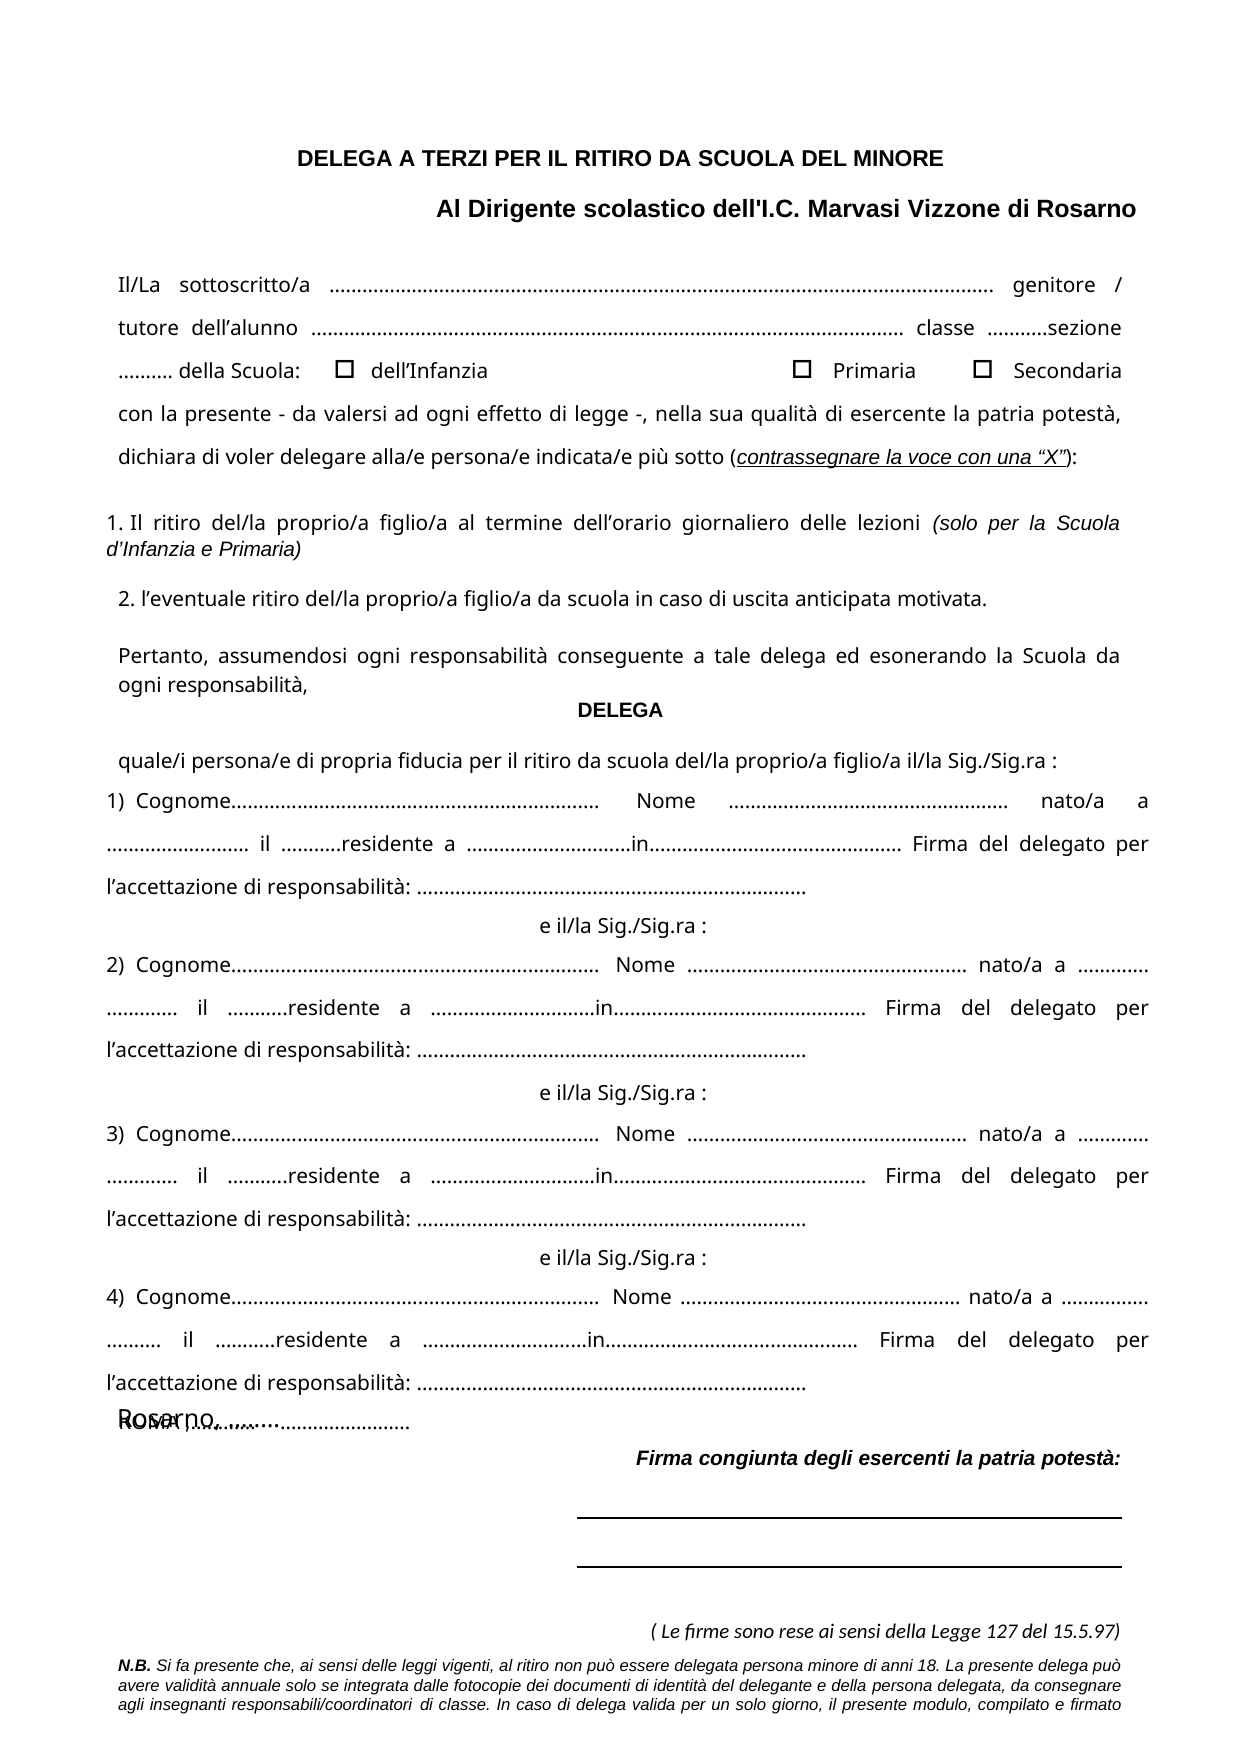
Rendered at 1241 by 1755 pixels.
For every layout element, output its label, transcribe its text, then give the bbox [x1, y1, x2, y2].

list Cognome……………………………..………………..……...… Nome ………………………………..……….… nato/a a ………….…………. il ………..residente a …………………………in…………….………..………….…… Firma del delegato per l’accettazione di responsabilità: …………………………………….………….…………… [106, 1119, 1149, 1232]
list Il ritiro del/la proprio/a figlio/a al termine dell’orario giornaliero delle lezioni (solo per la Scuola d’Infanzia e Primaria) [106, 508, 1122, 560]
text Il/La sottoscritto/a ……………………………………………………………………………………………….……...... genitore / tutore dell’alunno ……………………………………………………………………………………...……… classe ………..sezione …….… della Scuola:  dell’Infanzia  Primaria  Secondaria con la presente - da valersi ad ogni effetto di legge -, nella sua qualità di esercente la patria potestà, dichiara di voler delegare alla/e persona/e indicata/e più sotto (contrassegnare la voce con una “X”): [118, 270, 1122, 470]
text e il/la Sig./Sig.ra : [539, 1078, 1149, 1107]
text e il/la Sig./Sig.ra : [539, 914, 1149, 938]
list Cognome……………………………..………………..……...… Nome ………………………………..……….… nato/a a ………….…………. il ………..residente a …………………………in…………….………..………….…… Firma del delegato per l’accettazione di responsabilità: …………………………………….………….…………… [106, 950, 1149, 1064]
list l’eventuale ritiro del/la proprio/a figlio/a da scuola in caso di uscita anticipata motivata. [118, 584, 1149, 613]
text DELEGA [107, 698, 1134, 722]
text e il/la Sig./Sig.ra : [539, 1246, 1149, 1270]
text Firma congiunta degli esercenti la patria potestà: [636, 1446, 1149, 1470]
text ROMA ,………… [118, 1416, 275, 1434]
list Cognome……………………………..………………..……...… Nome ………………………………..……….… nato/a a …………….………. il ………..residente a …………………………in…………….………..………….…… Firma del delegato per l’accettazione di responsabilità: …………………………………….………….…………… [106, 1282, 1149, 1396]
list Cognome……………………………..………………..……...… Nome ………………………………..……….… nato/a a ……………….……. il ………..residente a …………………………in…………….………..………….…… Firma del delegato per l’accettazione di responsabilità: …………………………………….………….…………… [106, 787, 1149, 900]
text N.B. Si fa presente che, ai sensi delle leggi vigenti, al ritiro non può essere delegata persona minore di anni 18. La presente delega può avere validità annuale solo se integrata dalle fotocopie dei documenti di identità del delegante e della persona delegata, da consegnare agli insegnanti responsabili/coordinatori di classe. In caso di delega valida per un solo giorno, il presente modulo, compilato e firmato [118, 1656, 1123, 1714]
text DELEGA A TERZI PER IL RITIRO DA SCUOLA DEL MINORE [106, 145, 1134, 171]
text ( Le firme sono rese ai sensi della Legge 127 del 15.5.97) [650, 1618, 1149, 1644]
text quale/i persona/e di propria fiducia per il ritiro da scuola del/la proprio/a figlio/a il/la Sig./Sig.ra : [118, 746, 1149, 775]
text Pertanto, assumendosi ogni responsabilità conseguente a tale delega ed esonerando la Scuola da ogni responsabilità, [118, 641, 1122, 698]
text Rosarno, ........…………………… [275, 1410, 1149, 1434]
